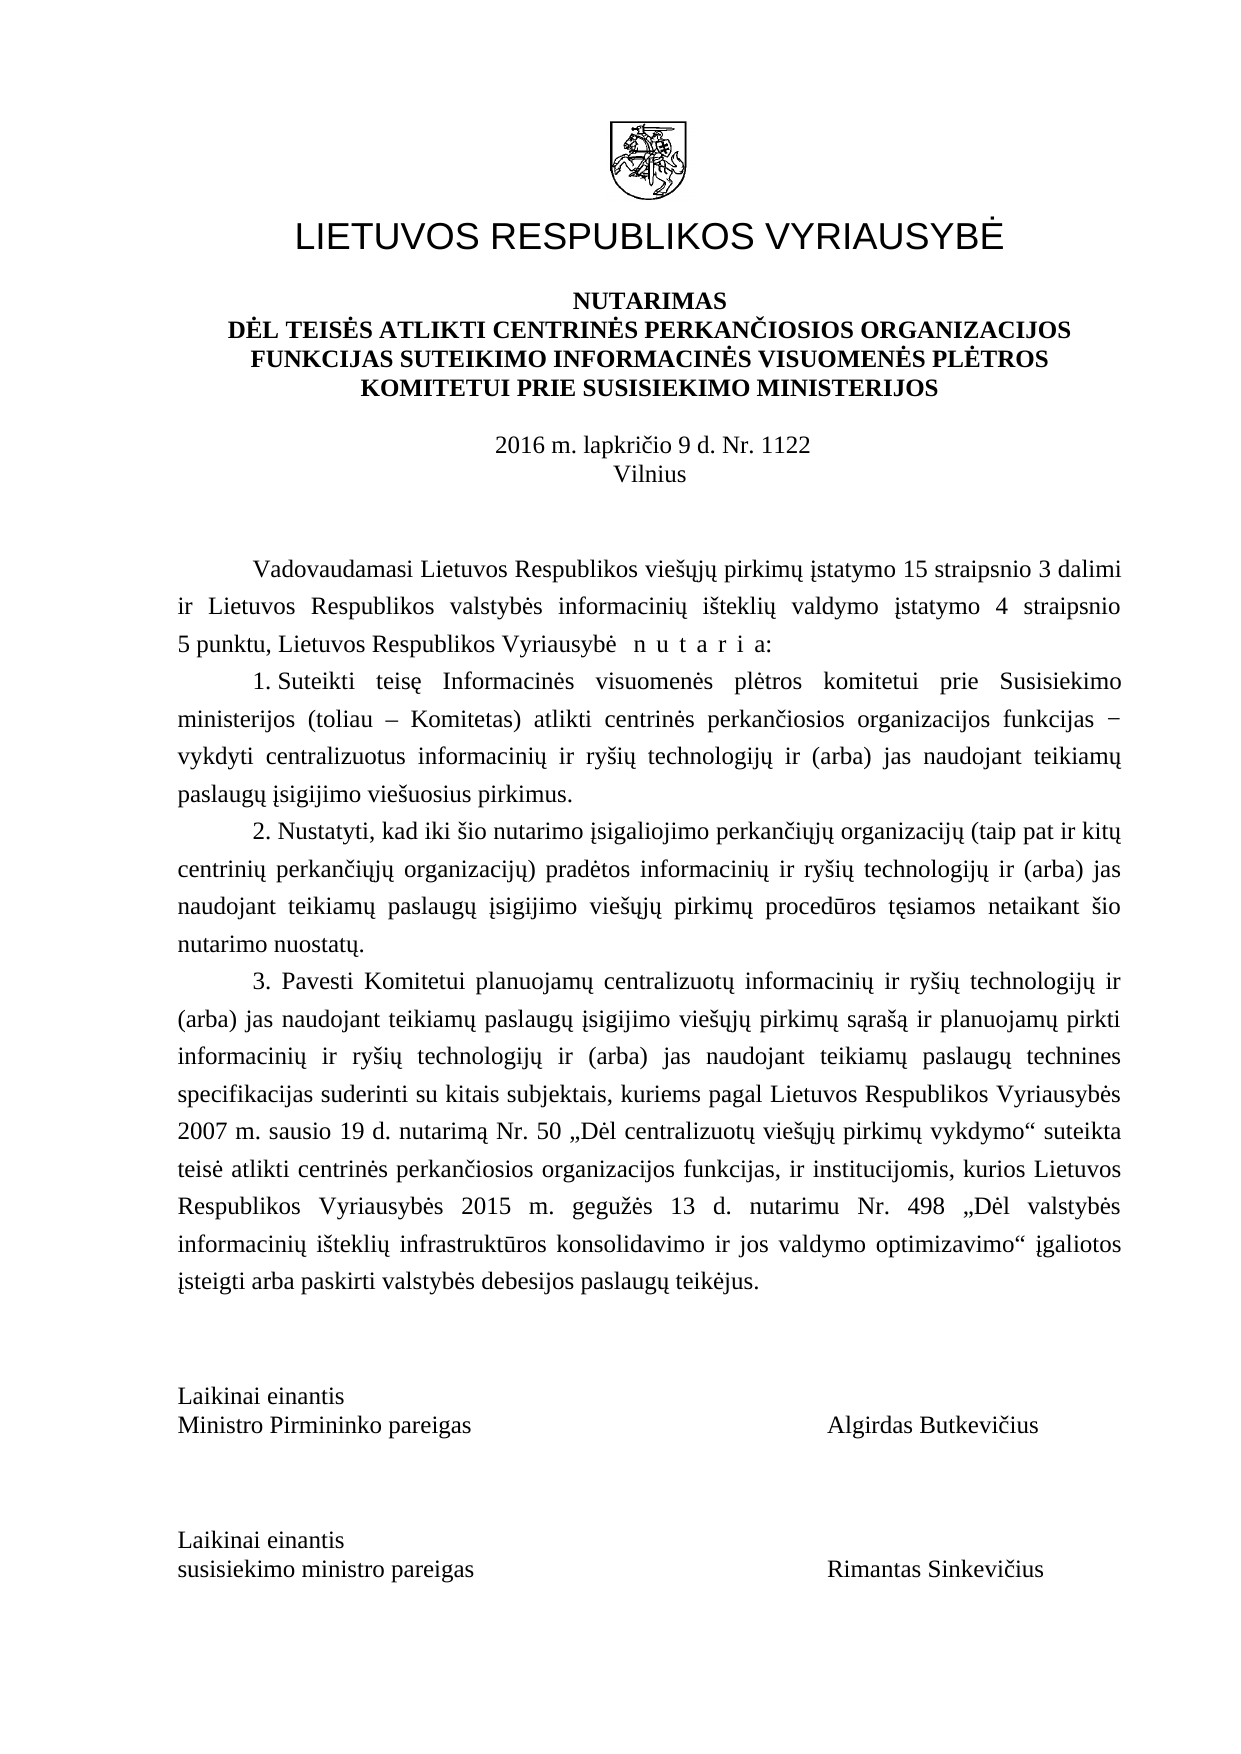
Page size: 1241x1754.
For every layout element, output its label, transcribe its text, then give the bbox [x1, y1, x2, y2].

text nutarimas [177, 286, 1122, 315]
text Laikinai einantis [177, 1525, 1122, 1554]
text Vilnius [177, 459, 1122, 488]
text susisiekimo ministro pareigas Rimantas Sinkevičius [177, 1554, 1122, 1583]
text Vadovaudamasi Lietuvos Respublikos viešųjų pirkimų įstatymo 15 straipsnio 3 dalimi ir Lietuvos Respublikos valstybės informacinių išteklių valdymo įstatymo 4 straipsnio 5 punktu, Lietuvos Respublikos Vyriausybė nutaria: [177, 545, 1122, 658]
text 2. Nustatyti, kad iki šio nutarimo įsigaliojimo perkančiųjų organizacijų (taip pat ir kitų centrinių perkančiųjų organizacijų) pradėtos informacinių ir ryšių technologijų ir (arba) jas naudojant teikiamų paslaugų įsigijimo viešųjų pirkimų procedūros tęsiamos netaikant šio nutarimo nuostatų. [177, 808, 1122, 958]
text Ministro Pirmininko pareigas Algirdas Butkevičius [177, 1410, 1122, 1439]
text 1. Suteikti teisę Informacinės visuomenės plėtros komitetui prie Susisiekimo ministerijos (toliau – Komitetas) atlikti centrinės perkančiosios organizacijos funkcijas − vykdyti centralizuotus informacinių ir ryšių technologijų ir (arba) jas naudojant teikiamų paslaugų įsigijimo viešuosius pirkimus. [177, 658, 1122, 808]
text DĖL TEISĖS ATLIKTI CENTRINĖS PERKANČIOSIOS ORGANIZACIJOS FUNKCIJAS SUTEIKIMO INFORMACINĖS VISUOMENĖS PLĖTROS KOMITETUI PRIE SUSISIEKIMO MINISTERIJOS [177, 315, 1122, 401]
text 2016 m. lapkričio 9 d. Nr. 1122 [177, 430, 1122, 459]
text 3. Pavesti Komitetui planuojamų centralizuotų informacinių ir ryšių technologijų ir (arba) jas naudojant teikiamų paslaugų įsigijimo viešųjų pirkimų sąrašą ir planuojamų pirkti informacinių ir ryšių technologijų ir (arba) jas naudojant teikiamų paslaugų technines specifikacijas suderinti su kitais subjektais, kuriems pagal Lietuvos Respublikos Vyriausybės 2007 m. sausio 19 d. nutarimą Nr. 50 „Dėl centralizuotų viešųjų pirkimų vykdymo“ suteikta teisė atlikti centrinės perkančiosios organizacijos funkcijas, ir institucijomis, kurios Lietuvos Respublikos Vyriausybės 2015 m. gegužės 13 d. nutarimu Nr. 498 „Dėl valstybės informacinių išteklių infrastruktūros konsolidavimo ir jos valdymo optimizavimo“ įgaliotos įsteigti arba paskirti valstybės debesijos paslaugų teikėjus. [177, 958, 1122, 1295]
text Laikinai einantis [177, 1381, 1122, 1410]
text Lietuvos Respublikos Vyriausybė [177, 214, 1122, 258]
